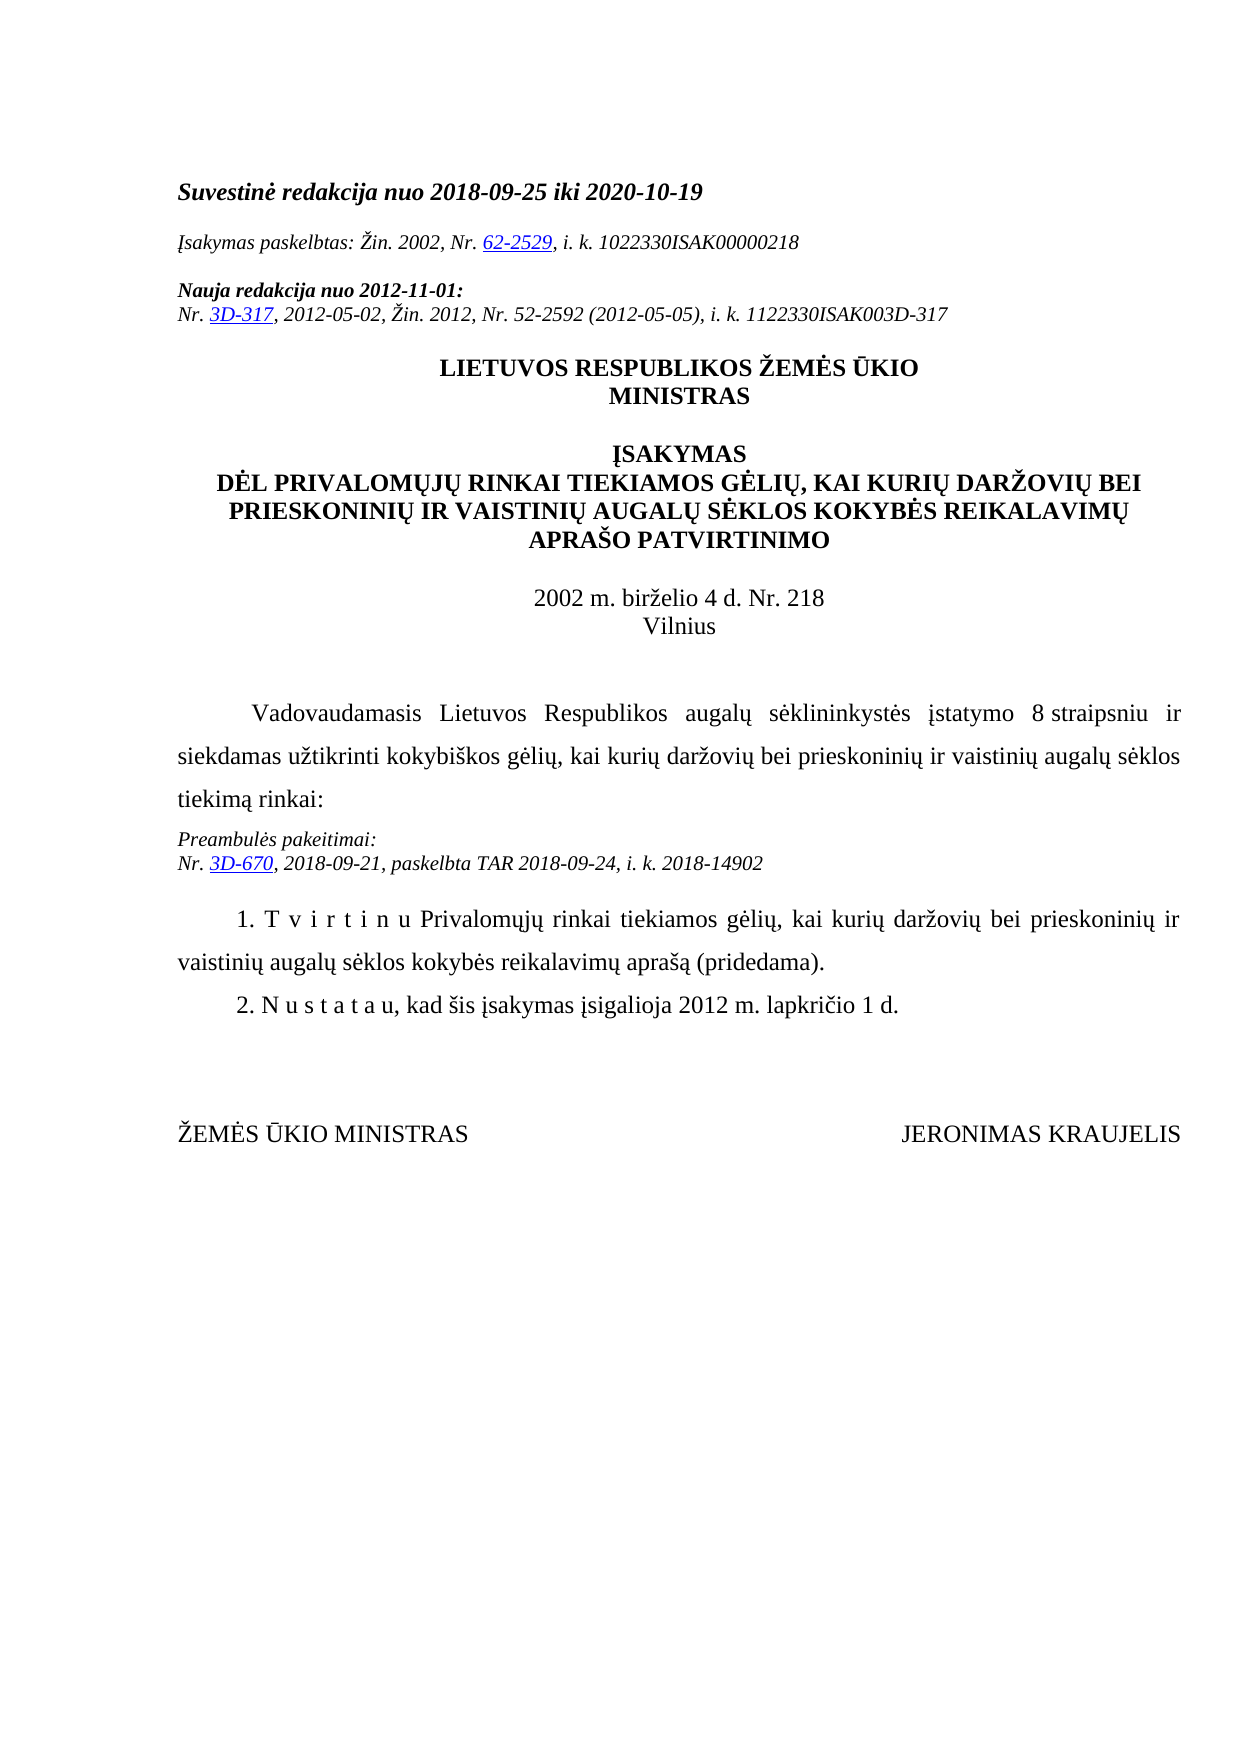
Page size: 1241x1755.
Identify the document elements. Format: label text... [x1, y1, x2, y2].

text Preambulės pakeitimai: [177, 827, 1181, 851]
text 1. T v i r t i n u Privalomųjų rinkai tiekiamos gėlių, kai kurių daržovių bei prieskoninių ir vaistinių augalų sėklos kokybės reikalavimų aprašą (pridedama). [177, 904, 1181, 976]
text Nauja redakcija nuo 2012-11-01: [177, 278, 1181, 302]
text LIETUVOS RESPUBLIKOS ŽEMĖS ŪKIO [177, 353, 1181, 381]
text ĮSAKYMAS [177, 439, 1181, 468]
text MINISTRAS [177, 381, 1181, 410]
text Nr. 3D-670, 2018-09-21, paskelbta TAR 2018-09-24, i. k. 2018-14902 [177, 851, 1181, 875]
text Įsakymas paskelbtas: Žin. 2002, Nr. 62-2529, i. k. 1022330ISAK00000218 [177, 230, 1181, 254]
text DĖL PRIVALOMŲJŲ RINKAI TIEKIAMOS GĖLIŲ, KAI KURIŲ DARŽOVIŲ BEI PRIESKONINIŲ IR VAISTINIŲ AUGALŲ SĖKLOS KOKYBĖS REIKALAVIMŲ APRAŠO PATVIRTINIMO [177, 468, 1181, 554]
text Vadovaudamasis Lietuvos Respublikos augalų sėklininkystės įstatymo 8 straipsniu ir siekdamas užtikrinti kokybiškos gėlių, kai kurių daržovių bei prieskoninių ir vaistinių augalų sėklos tiekimą rinkai: [177, 698, 1181, 813]
text ŽEMĖS ŪKIO MINISTRAS JERONIMAS KRAUJELIS [177, 1119, 1181, 1148]
text 2. N u s t a t a u, kad šis įsakymas įsigalioja 2012 m. lapkričio 1 d. [177, 990, 1181, 1019]
text Vilnius [177, 611, 1181, 640]
text Suvestinė redakcija nuo 2018-09-25 iki 2020-10-19 [177, 177, 1181, 206]
text Nr. 3D-317, 2012-05-02, Žin. 2012, Nr. 52-2592 (2012-05-05), i. k. 1122330ISAK003D-317 [177, 302, 1181, 326]
text 2002 m. birželio 4 d. Nr. 218 [177, 583, 1181, 611]
